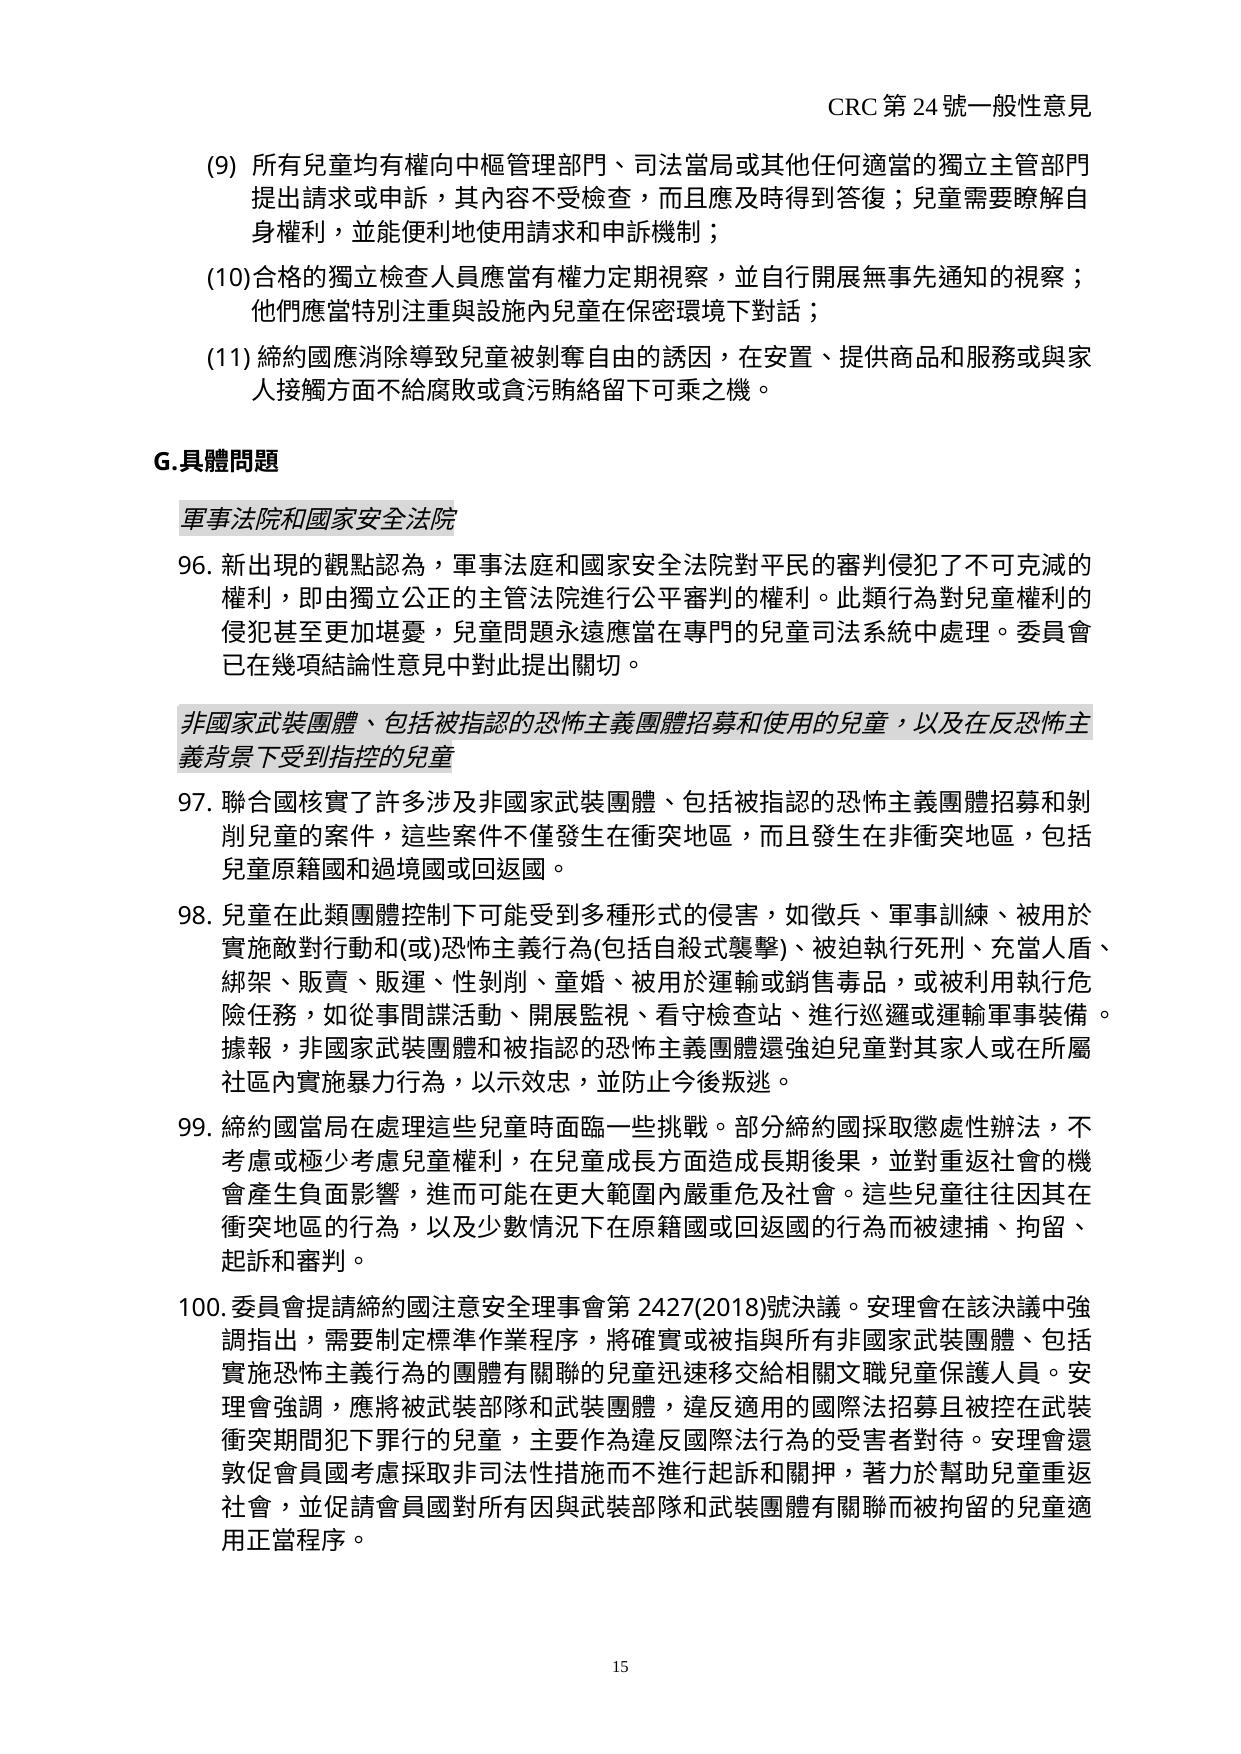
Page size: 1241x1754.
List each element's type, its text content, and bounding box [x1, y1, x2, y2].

list 聯合國核實了許多涉及非國家武裝團體、包括被指認的恐怖主義團體招募和剝削兒童的案件，這些案件不僅發生在衝突地區，而且發生在非衝突地區，包括兒童原籍國和過境國或回返國。 [177, 785, 1093, 885]
list 兒童在此類團體控制下可能受到多種形式的侵害，如徵兵、軍事訓練、被用於實施敵對行動和(或)恐怖主義行為(包括自殺式襲擊)、被迫執行死刑、充當人盾、綁架、販賣、販運、性剝削、童婚、被用於運輸或銷售毒品，或被利用執行危險任務，如從事間諜活動、開展監視、看守檢查站、進行巡邏或運輸軍事裝備。據報，非國家武裝團體和被指認的恐怖主義團體還強迫兒童對其家人或在所屬社區內實施暴力行為，以示效忠，並防止今後叛逃。 [177, 898, 1093, 1098]
subtitle 軍事法院和國家安全法院 [148, 502, 1034, 535]
list 合格的獨立檢查人員應當有權力定期視察，並自行開展無事先通知的視察；他們應當特別注重與設施內兒童在保密環境下對話； [207, 260, 1093, 327]
list 締約國應消除導致兒童被剝奪自由的誘因，在安置、提供商品和服務或與家人接觸方面不給腐敗或貪污賄絡留下可乘之機。 [207, 339, 1093, 406]
list 所有兒童均有權向中樞管理部門、司法當局或其他任何適當的獨立主管部門提出請求或申訴，其內容不受檢查，而且應及時得到答復；兒童需要瞭解自身權利，並能便利地使用請求和申訴機制； [207, 148, 1093, 248]
list 委員會提請締約國注意安全理事會第2427(2018)號決議。安理會在該決議中強調指出，需要制定標準作業程序，將確實或被指與所有非國家武裝團體、包括實施恐怖主義行為的團體有關聯的兒童迅速移交給相關文職兒童保護人員。安理會強調，應將被武裝部隊和武裝團體，違反適用的國際法招募且被控在武裝衝突期間犯下罪行的兒童，主要作為違反國際法行為的受害者對待。安理會還敦促會員國考慮採取非司法性措施而不進行起訴和關押，著力於幫助兒童重返社會，並促請會員國對所有因與武裝部隊和武裝團體有關聯而被拘留的兒童適用正當程序。 [177, 1289, 1093, 1556]
subtitle G. 具體問題 [148, 443, 974, 477]
list 新出現的觀點認為，軍事法庭和國家安全法院對平民的審判侵犯了不可克減的權利，即由獨立公正的主管法院進行公平審判的權利。此類行為對兒童權利的侵犯甚至更加堪憂，兒童問題永遠應當在專門的兒童司法系統中處理。委員會已在幾項結論性意見中對此提出關切。 [177, 548, 1093, 681]
subtitle 非國家武裝團體、包括被指認的恐怖主義團體招募和使用的兒童，以及在反恐怖主義背景下受到指控的兒童 [148, 706, 1093, 773]
list 締約國當局在處理這些兒童時面臨一些挑戰。部分締約國採取懲處性辦法，不考慮或極少考慮兒童權利，在兒童成長方面造成長期後果，並對重返社會的機會產生負面影響，進而可能在更大範圍內嚴重危及社會。這些兒童往往因其在衝突地區的行為，以及少數情況下在原籍國或回返國的行為而被逮捕、拘留、起訴和審判。 [177, 1110, 1093, 1277]
